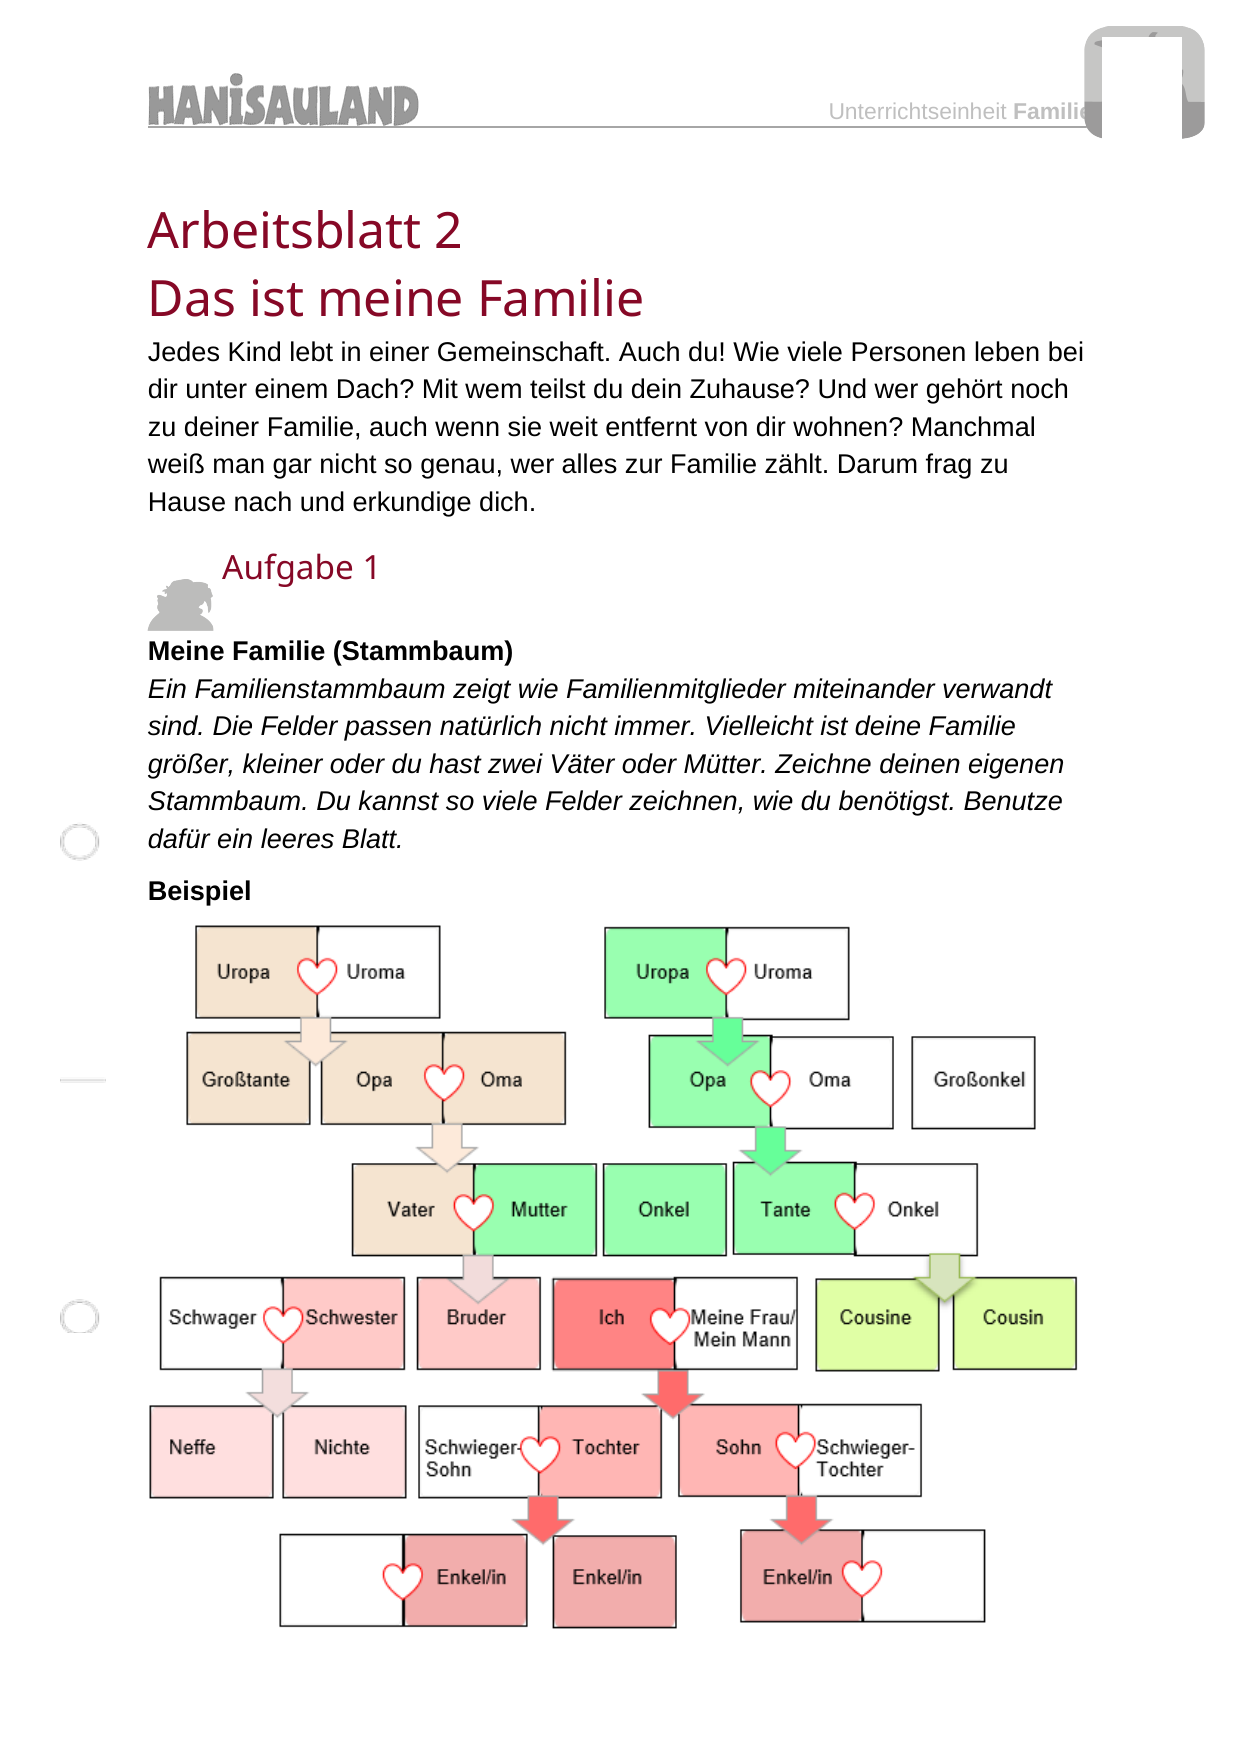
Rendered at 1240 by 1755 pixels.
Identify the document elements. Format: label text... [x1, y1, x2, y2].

text Ein Familienstammbaum zeigt wie Familienmitglieder miteinander verwandt sind. Die Felder passen natürlich nicht immer. Vielleicht ist deine Familie größer, kleiner oder du hast zwei Väter oder Mütter. Zeichne deinen eigenen Stammbaum. Du kannst so viele Felder zeichnen, wie du benötigst. Benutze dafür ein leeres Blatt. [148, 668, 1092, 856]
subtitle Das ist meine Familie [148, 263, 1092, 331]
subtitle Arbeitsblatt 2 [148, 195, 1092, 263]
text Meine Familie (Stammbaum) [148, 631, 1092, 668]
text Beispiel [148, 875, 1092, 906]
text Aufgabe 1 [148, 544, 1092, 631]
text Jedes Kind lebt in einer Gemeinschaft. Auch du! Wie viele Personen leben bei dir unter einem Dach? Mit wem teilst du dein Zuhause? Und wer gehört noch zu deiner Familie, auch wenn sie weit entfernt von dir wohnen? Manchmal weiß man gar nicht so genau, wer alles zur Familie zählt. Darum frag zu Hause nach und erkundige dich. [148, 331, 1092, 519]
